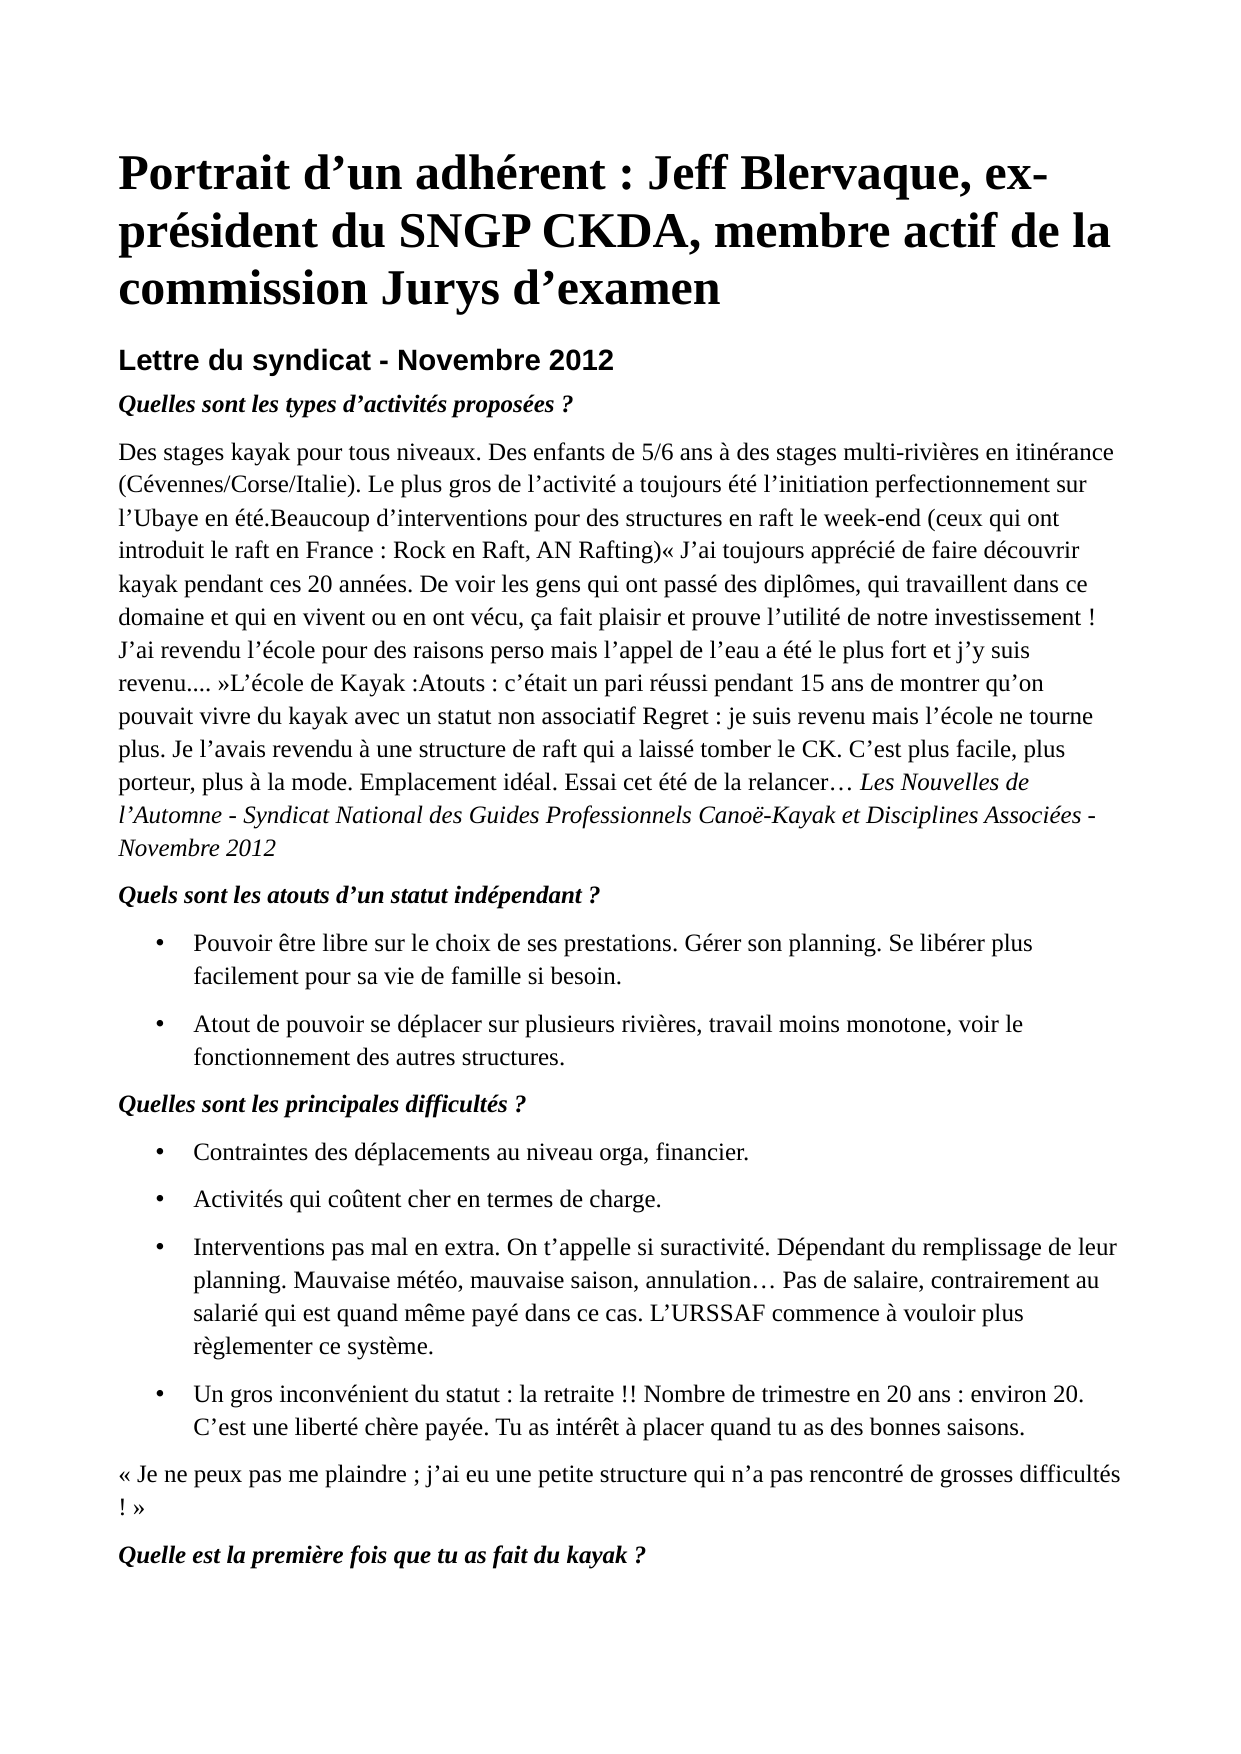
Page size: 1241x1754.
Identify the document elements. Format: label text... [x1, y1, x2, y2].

list Atout de pouvoir se déplacer sur plusieurs rivières, travail moins monotone, voir le fonctionnement des autres structures. [156, 1009, 1122, 1070]
subtitle Portrait d’un adhérent : Jeff Blervaque, ex-président du SNGP CKDA, membre actif de la commission Jurys d’examen [118, 143, 1122, 316]
text « Je ne peux pas me plaindre ; j’ai eu une petite structure qui n’a pas rencontré de grosses difficultés ! » [118, 1459, 1122, 1521]
list Activités qui coûtent cher en termes de charge. [156, 1184, 1122, 1213]
list Pouvoir être libre sur le choix de ses prestations. Gérer son planning. Se libérer plus facilement pour sa vie de famille si besoin. [156, 928, 1122, 990]
text Quelle est la première fois que tu as fait du kayak ? [118, 1540, 1122, 1569]
text Des stages kayak pour tous niveaux. Des enfants de 5/6 ans à des stages multi-rivières en itinérance (Cévennes/Corse/Italie). Le plus gros de l’activité a toujours été l’initiation perfectionnement sur l’Ubaye en été.Beaucoup d’interventions pour des structures en raft le week-end (ceux qui ont introduit le raft en France : Rock en Raft, AN Rafting)« J’ai toujours apprécié de faire découvrir kayak pendant ces 20 années. De voir les gens qui ont passé des diplômes, qui travaillent dans ce domaine et qui en vivent ou en ont vécu, ça fait plaisir et prouve l’utilité de notre investissement !J’ai revendu l’école pour des raisons perso mais l’appel de l’eau a été le plus fort et j’y suis revenu.... »L’école de Kayak :Atouts : c’était un pari réussi pendant 15 ans de montrer qu’on pouvait vivre du kayak avec un statut non associatif Regret : je suis revenu mais l’école ne tourne plus. Je l’avais revendu à une structure de raft qui a laissé tomber le CK. C’est plus facile, plus porteur, plus à la mode. Emplacement idéal. Essai cet été de la relancer… Les Nouvelles de l’Automne - Syndicat National des Guides Professionnels Canoë-Kayak et Disciplines Associées - Novembre 2012 [118, 437, 1122, 862]
text Quelles sont les principales difficultés ? [118, 1089, 1122, 1118]
list Contraintes des déplacements au niveau orga, financier. [156, 1137, 1122, 1166]
text Quels sont les atouts d’un statut indépendant ? [118, 880, 1122, 909]
text Quelles sont les types d’activités proposées ? [118, 389, 1122, 418]
list Un gros inconvénient du statut : la retraite !! Nombre de trimestre en 20 ans : environ 20. C’est une liberté chère payée. Tu as intérêt à placer quand tu as des bonnes saisons. [156, 1379, 1122, 1441]
list Interventions pas mal en extra. On t’appelle si suractivité. Dépendant du remplissage de leur planning. Mauvaise météo, mauvaise saison, annulation… Pas de salaire, contrairement au salarié qui est quand même payé dans ce cas. L’URSSAF commence à vouloir plus règlementer ce système. [156, 1232, 1122, 1360]
subtitle Lettre du syndicat - Novembre 2012 [118, 343, 1122, 376]
